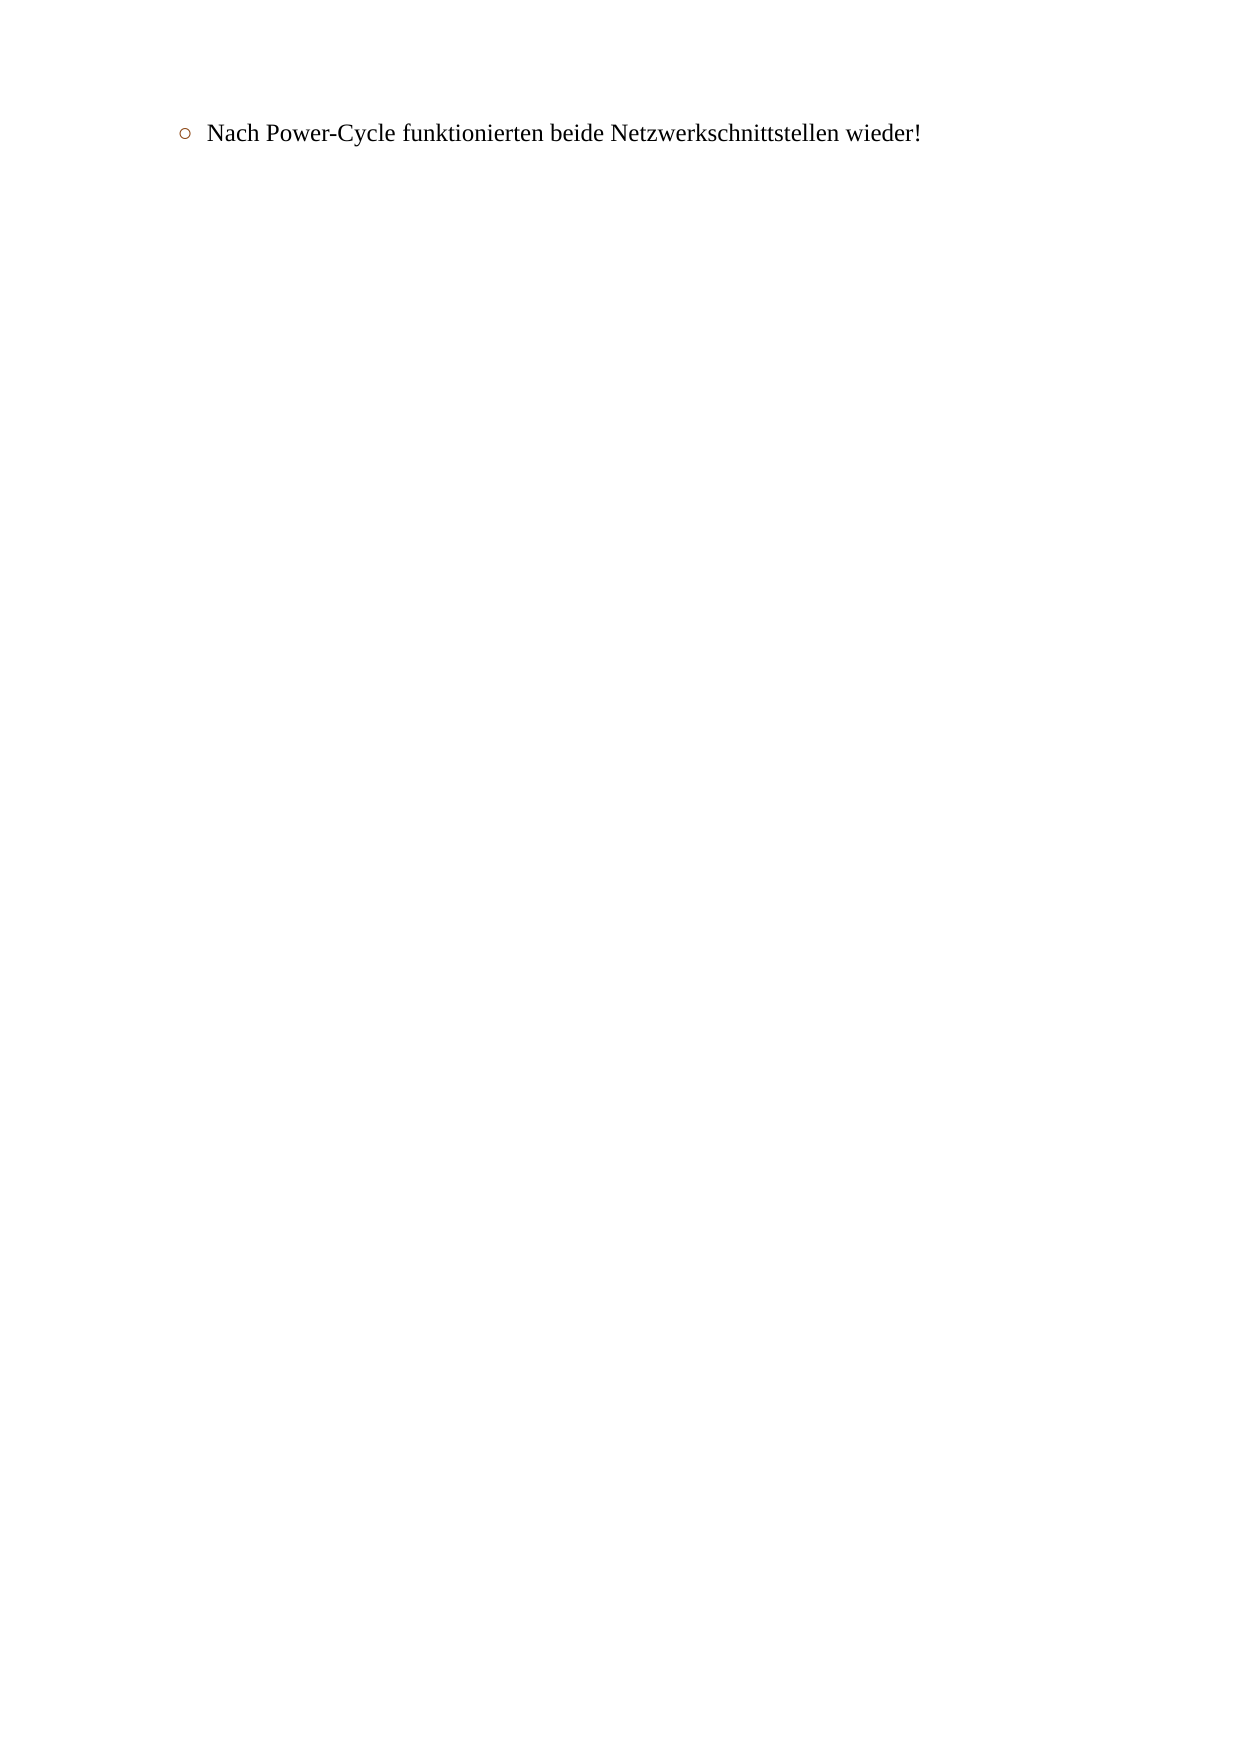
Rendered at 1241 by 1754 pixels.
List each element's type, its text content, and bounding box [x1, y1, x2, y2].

list Nach Power-Cycle funktionierten beide Netzwerkschnittstellen wieder! [177, 118, 1122, 147]
